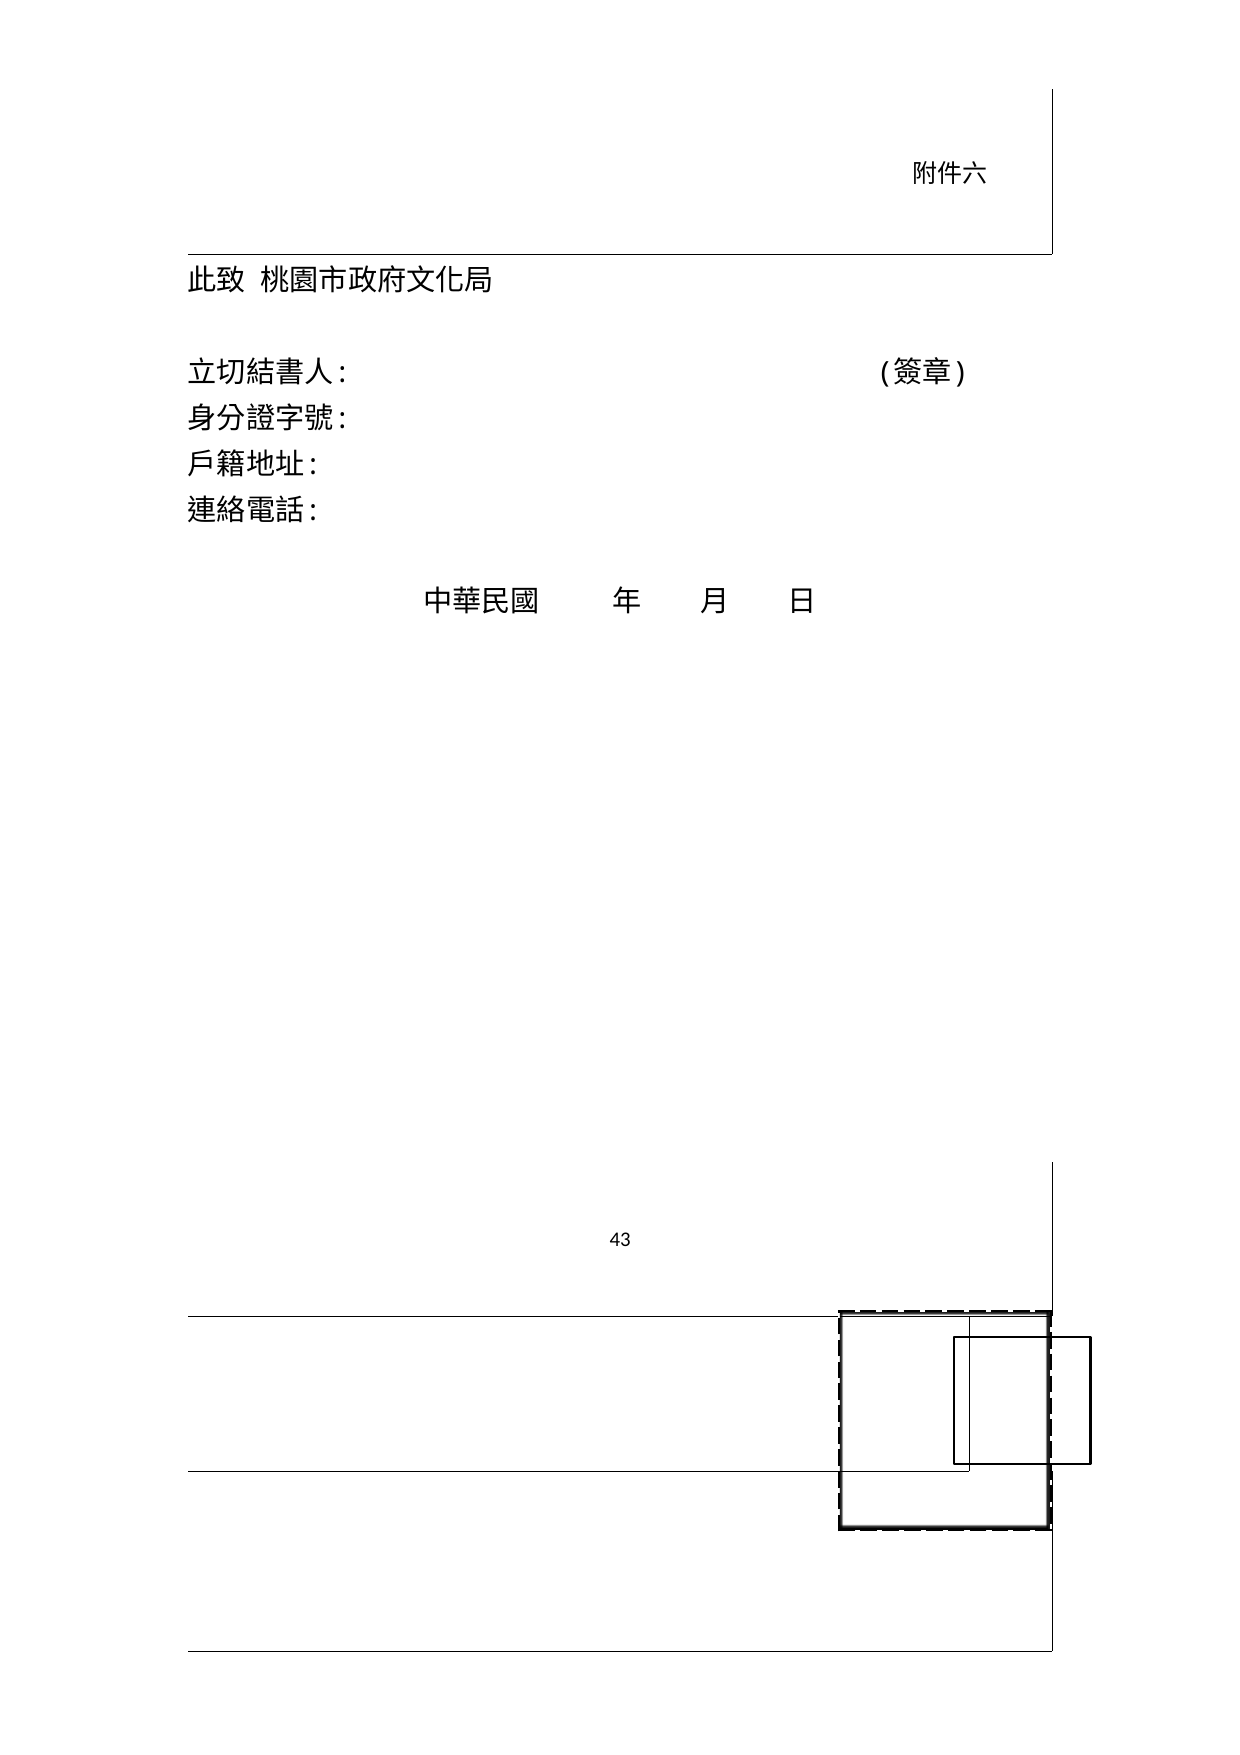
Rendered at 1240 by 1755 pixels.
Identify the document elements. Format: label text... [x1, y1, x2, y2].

text 立切結書人: (簽章) [187, 346, 1052, 392]
text 此致 桃園市政府文化局 [187, 254, 1052, 300]
text 戶籍地址: [187, 437, 1052, 483]
text 身分證字號: [187, 392, 1052, 437]
text 連絡電話: [187, 483, 1052, 529]
text 中華民國 年 月 日 [187, 575, 1052, 621]
